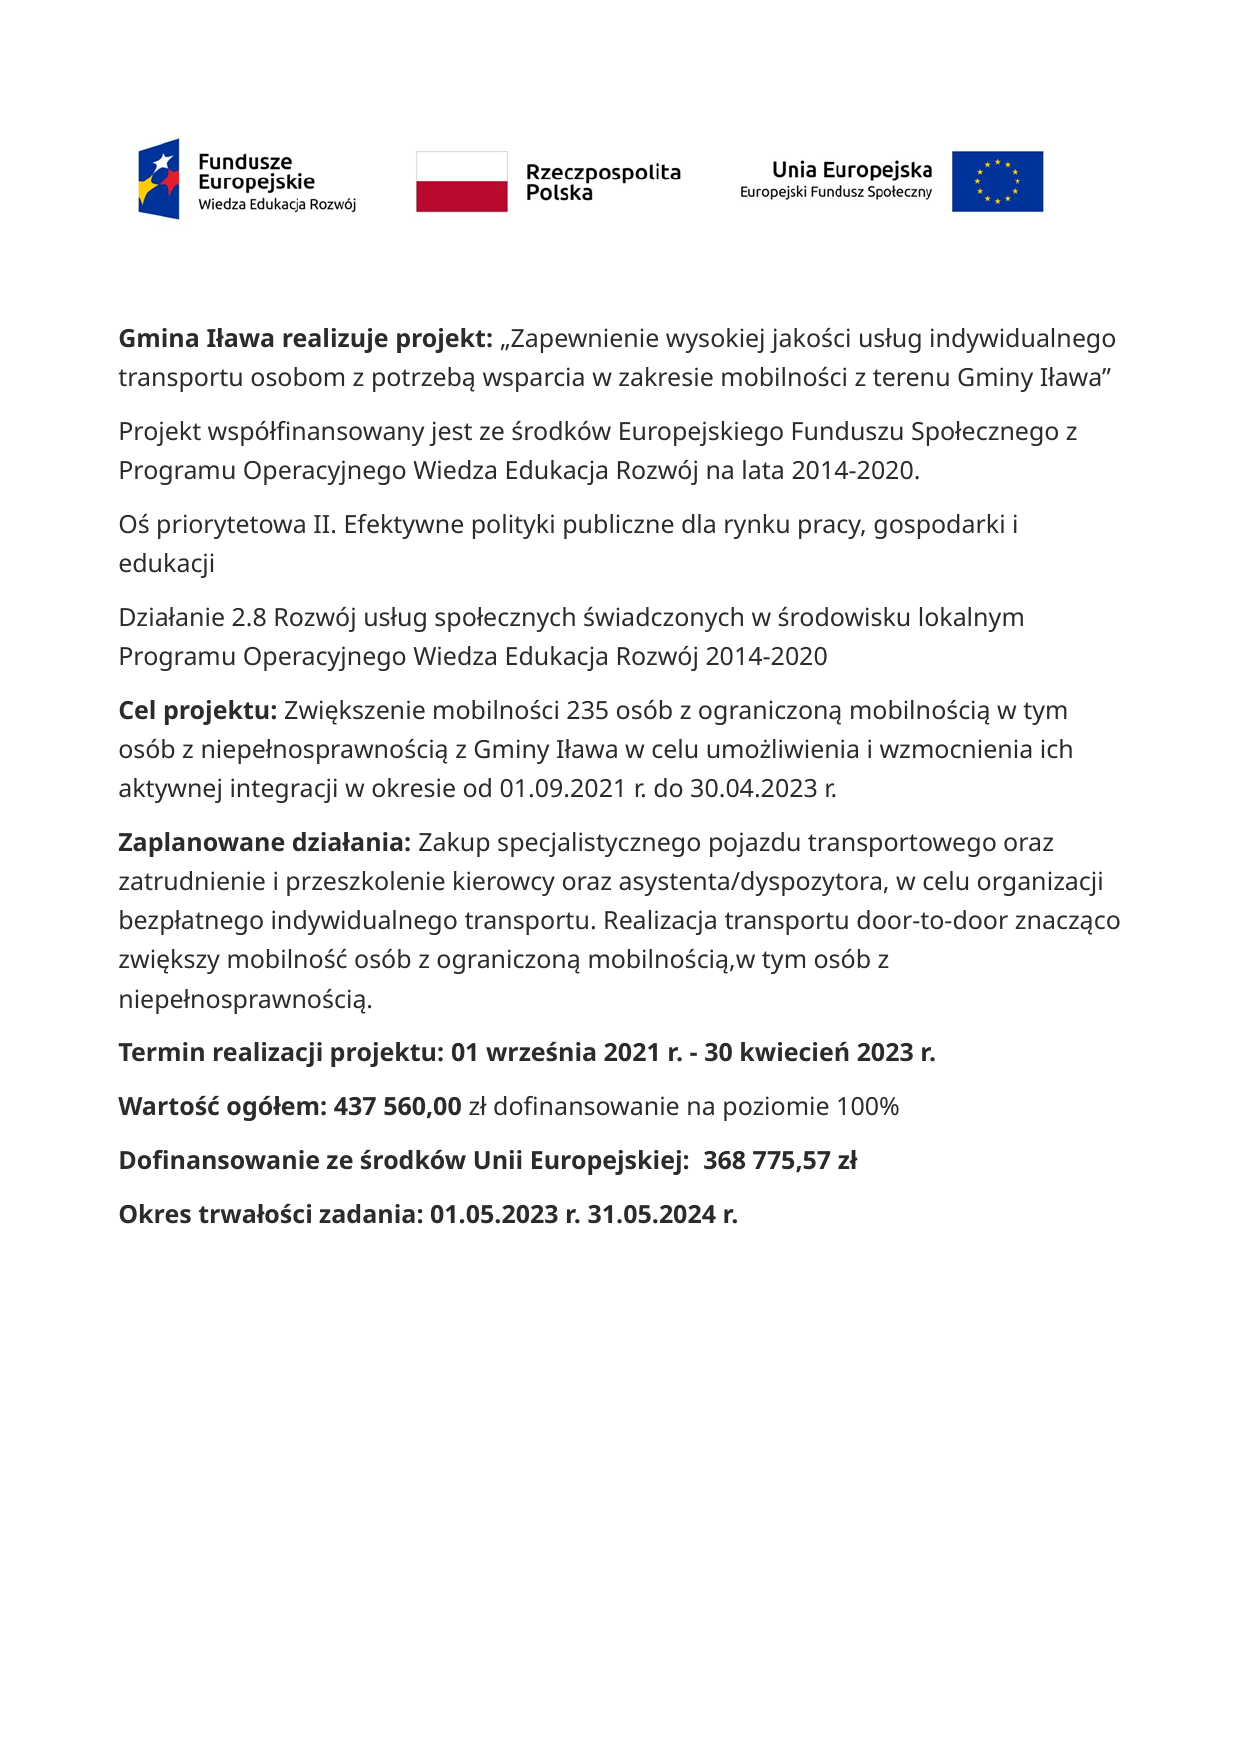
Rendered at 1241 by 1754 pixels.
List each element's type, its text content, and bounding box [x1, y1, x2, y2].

text Cel projektu: Zwiększenie mobilności 235 osób z ograniczoną mobilnością w tym osób z niepełnosprawnością z Gminy Iława w celu umożliwienia i wzmocnienia ich aktywnej integracji w okresie od 01.09.2021 r. do 30.04.2023 r. [118, 693, 1122, 805]
text Gmina Iława realizuje projekt: „Zapewnienie wysokiej jakości usług indywidualnego transportu osobom z potrzebą wsparcia w zakresie mobilności z terenu Gminy Iława” [118, 321, 1122, 394]
text Oś priorytetowa II. Efektywne polityki publiczne dla rynku pracy, gospodarki i edukacji [118, 507, 1122, 580]
text Projekt współfinansowany jest ze środków Europejskiego Funduszu Społecznego z Programu Operacyjnego Wiedza Edukacja Rozwój na lata 2014-2020. [118, 414, 1122, 487]
text Działanie 2.8 Rozwój usług społecznych świadczonych w środowisku lokalnym Programu Operacyjnego Wiedza Edukacja Rozwój 2014-2020 [118, 600, 1122, 673]
text Dofinansowanie ze środków Unii Europejskiej: 368 775,57 zł [118, 1143, 1122, 1177]
text Termin realizacji projektu: 01 września 2021 r. - 30 kwiecień 2023 r. [118, 1035, 1122, 1069]
picture [118, 118, 1063, 239]
text Okres trwałości zadania: 01.05.2023 r. 31.05.2024 r. [118, 1196, 1122, 1230]
text Zaplanowane działania: Zakup specjalistycznego pojazdu transportowego oraz zatrudnienie i przeszkolenie kierowcy oraz asystenta/dyspozytora, w celu organizacji bezpłatnego indywidualnego transportu. Realizacja transportu door-to-door znacząco zwiększy mobilność osób z ograniczoną mobilnością,w tym osób z niepełnosprawnością. [118, 825, 1122, 1015]
text Wartość ogółem: 437 560,00 zł dofinansowanie na poziomie 100% [118, 1089, 1122, 1123]
